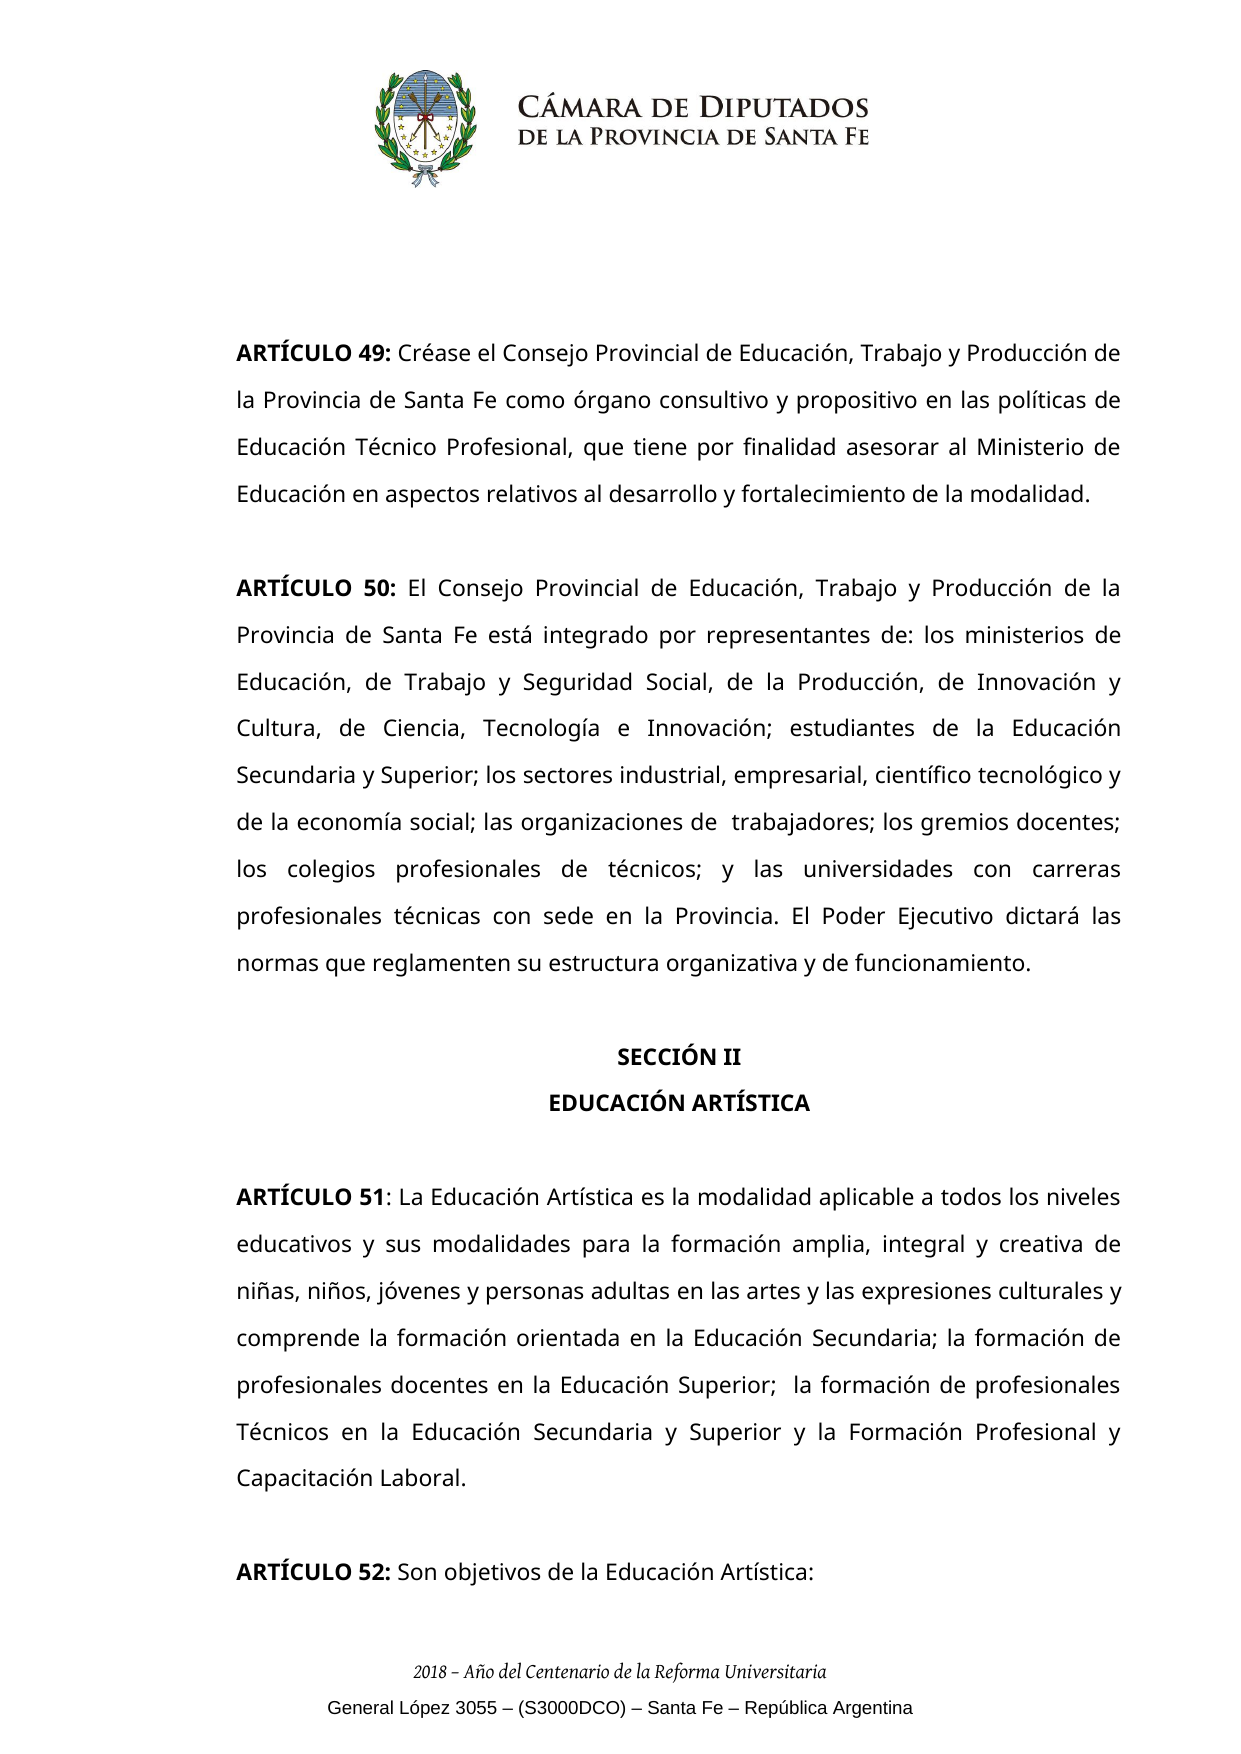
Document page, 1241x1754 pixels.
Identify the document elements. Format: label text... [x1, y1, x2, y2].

text ARTÍCULO 51: La Educación Artística es la modalidad aplicable a todos los niveles educativos y sus modalidades para la formación amplia, integral y creativa de niñas, niños, jóvenes y personas adultas en las artes y las expresiones culturales y comprende la formación orientada en la Educación Secundaria; la formación de profesionales docentes en la Educación Superior; la formación de profesionales Técnicos en la Educación Secundaria y Superior y la Formación Profesional y Capacitación Laboral. [236, 1181, 1122, 1493]
picture [374, 70, 869, 192]
text ARTÍCULO 50: El Consejo Provincial de Educación, Trabajo y Producción de la Provincia de Santa Fe está integrado por representantes de: los ministerios de Educación, de Trabajo y Seguridad Social, de la Producción, de Innovación y Cultura, de Ciencia, Tecnología e Innovación; estudiantes de la Educación Secundaria y Superior; los sectores industrial, empresarial, científico tecnológico y de la economía social; las organizaciones de trabajadores; los gremios docentes; los colegios profesionales de técnicos; y las universidades con carreras profesionales técnicas con sede en la Provincia. El Poder Ejecutivo dictará las normas que reglamenten su estructura organizativa y de funcionamiento. [236, 572, 1122, 978]
subtitle EDUCACIÓN ARTÍSTICA [236, 1087, 1122, 1118]
subtitle SECCIÓN II [236, 1040, 1122, 1072]
text ARTÍCULO 52: Son objetivos de la Educación Artística: [236, 1556, 1122, 1587]
text ARTÍCULO 49: Créase el Consejo Provincial de Educación, Trabajo y Producción de la Provincia de Santa Fe como órgano consultivo y propositivo en las políticas de Educación Técnico Profesional, que tiene por finalidad asesorar al Ministerio de Educación en aspectos relativos al desarrollo y fortalecimiento de la modalidad. [236, 337, 1122, 509]
